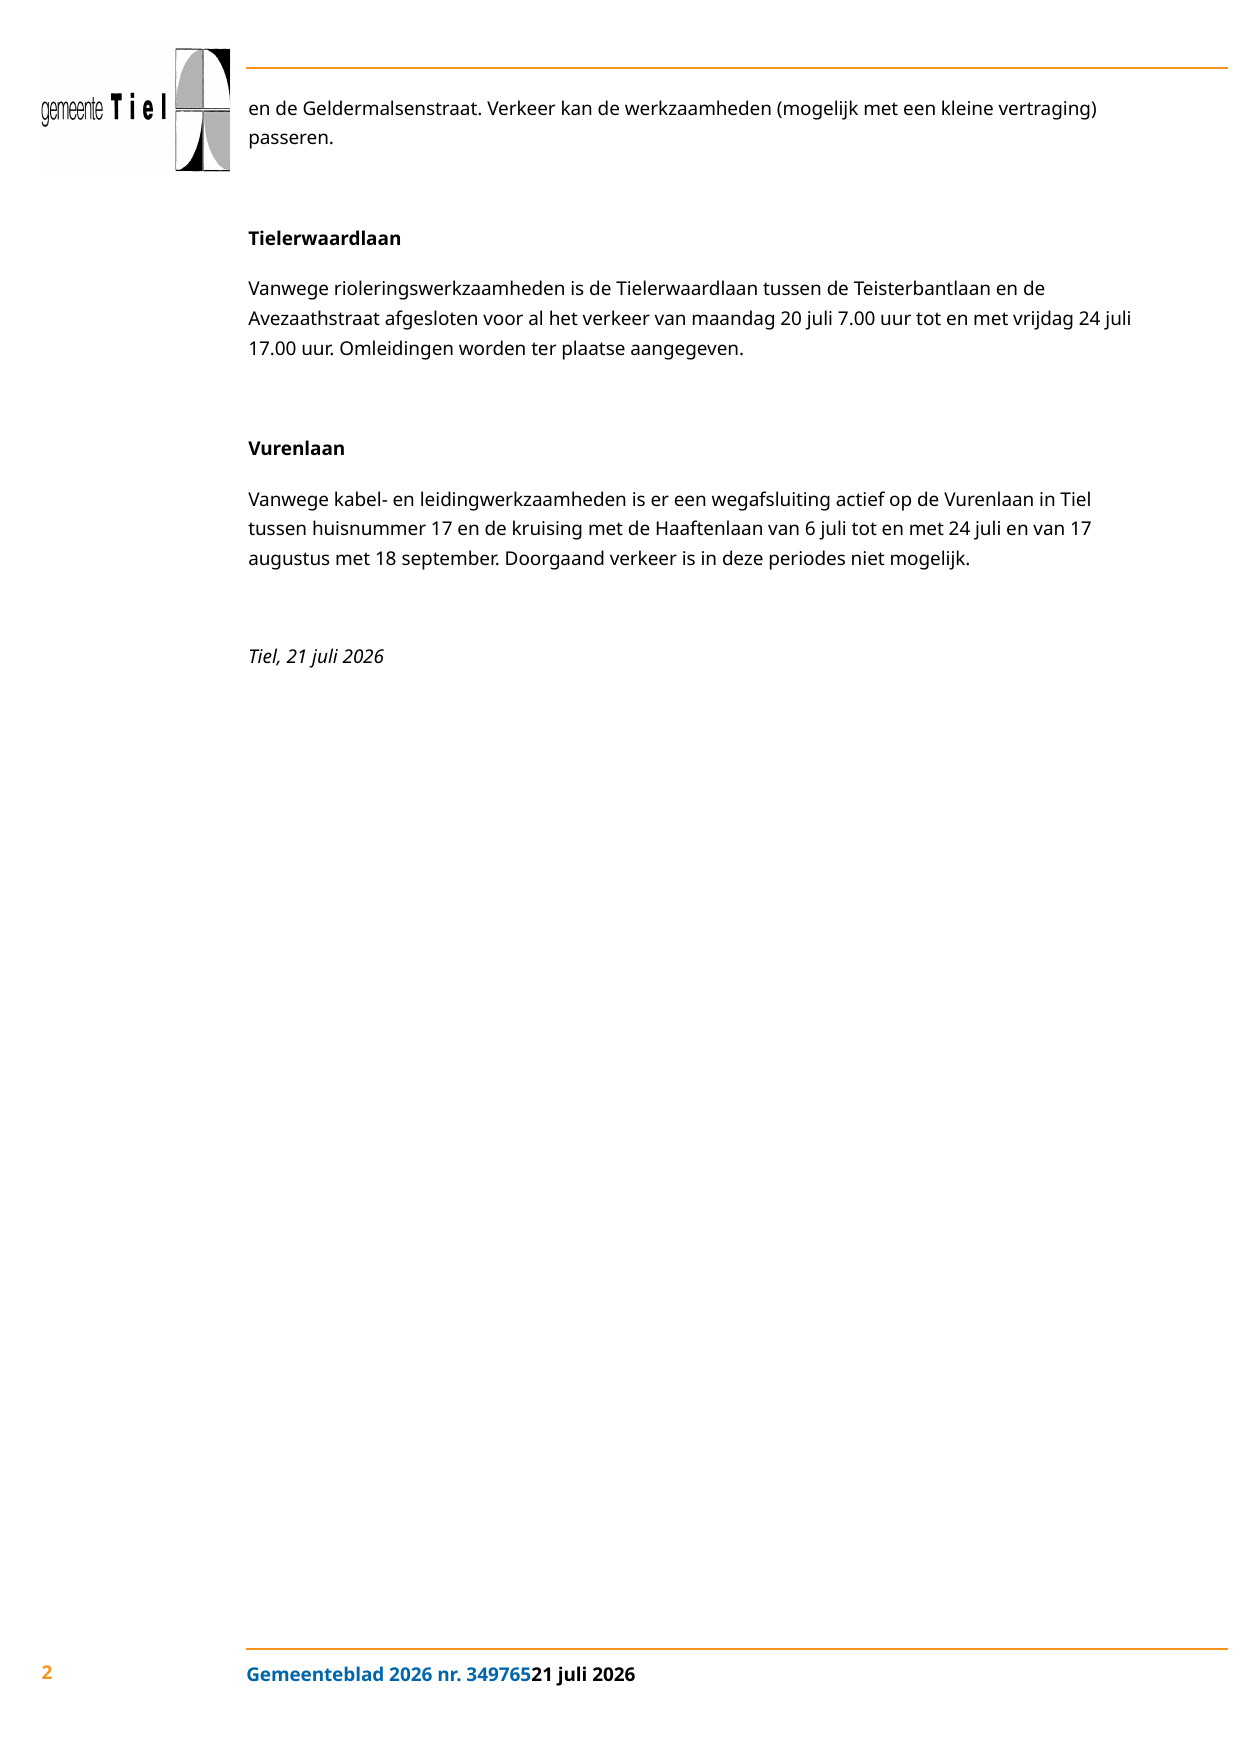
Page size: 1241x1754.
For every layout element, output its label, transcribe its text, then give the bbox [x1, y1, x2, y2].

text Vanwege rioleringswerkzaamheden is de Tielerwaardlaan tussen de Teisterbantlaan en de Avezaathstraat afgesloten voor al het verkeer van maandag 20 juli 7.00 uur tot en met vrijdag 24 juli 17.00 uur. Omleidingen worden ter plaatse aangegeven. [248, 276, 1152, 361]
text Vanwege kabel- en leidingwerkzaamheden is er een wegafsluiting actief op de Vurenlaan in Tiel tussen huisnummer 17 en de kruising met de Haaftenlaan van 6 juli tot en met 24 juli en van 17 augustus met 18 september. Doorgaand verkeer is in deze periodes niet mogelijk. [248, 486, 1152, 571]
text Tielerwaardlaan [248, 225, 1152, 251]
picture [41, 47, 231, 172]
text Tiel, 21 juli 2026 [248, 643, 1152, 669]
text Vurenlaan [248, 436, 1152, 461]
text en de Geldermalsenstraat. Verkeer kan de werkzaamheden (mogelijk met een kleine vertraging) passeren. [248, 95, 1152, 150]
